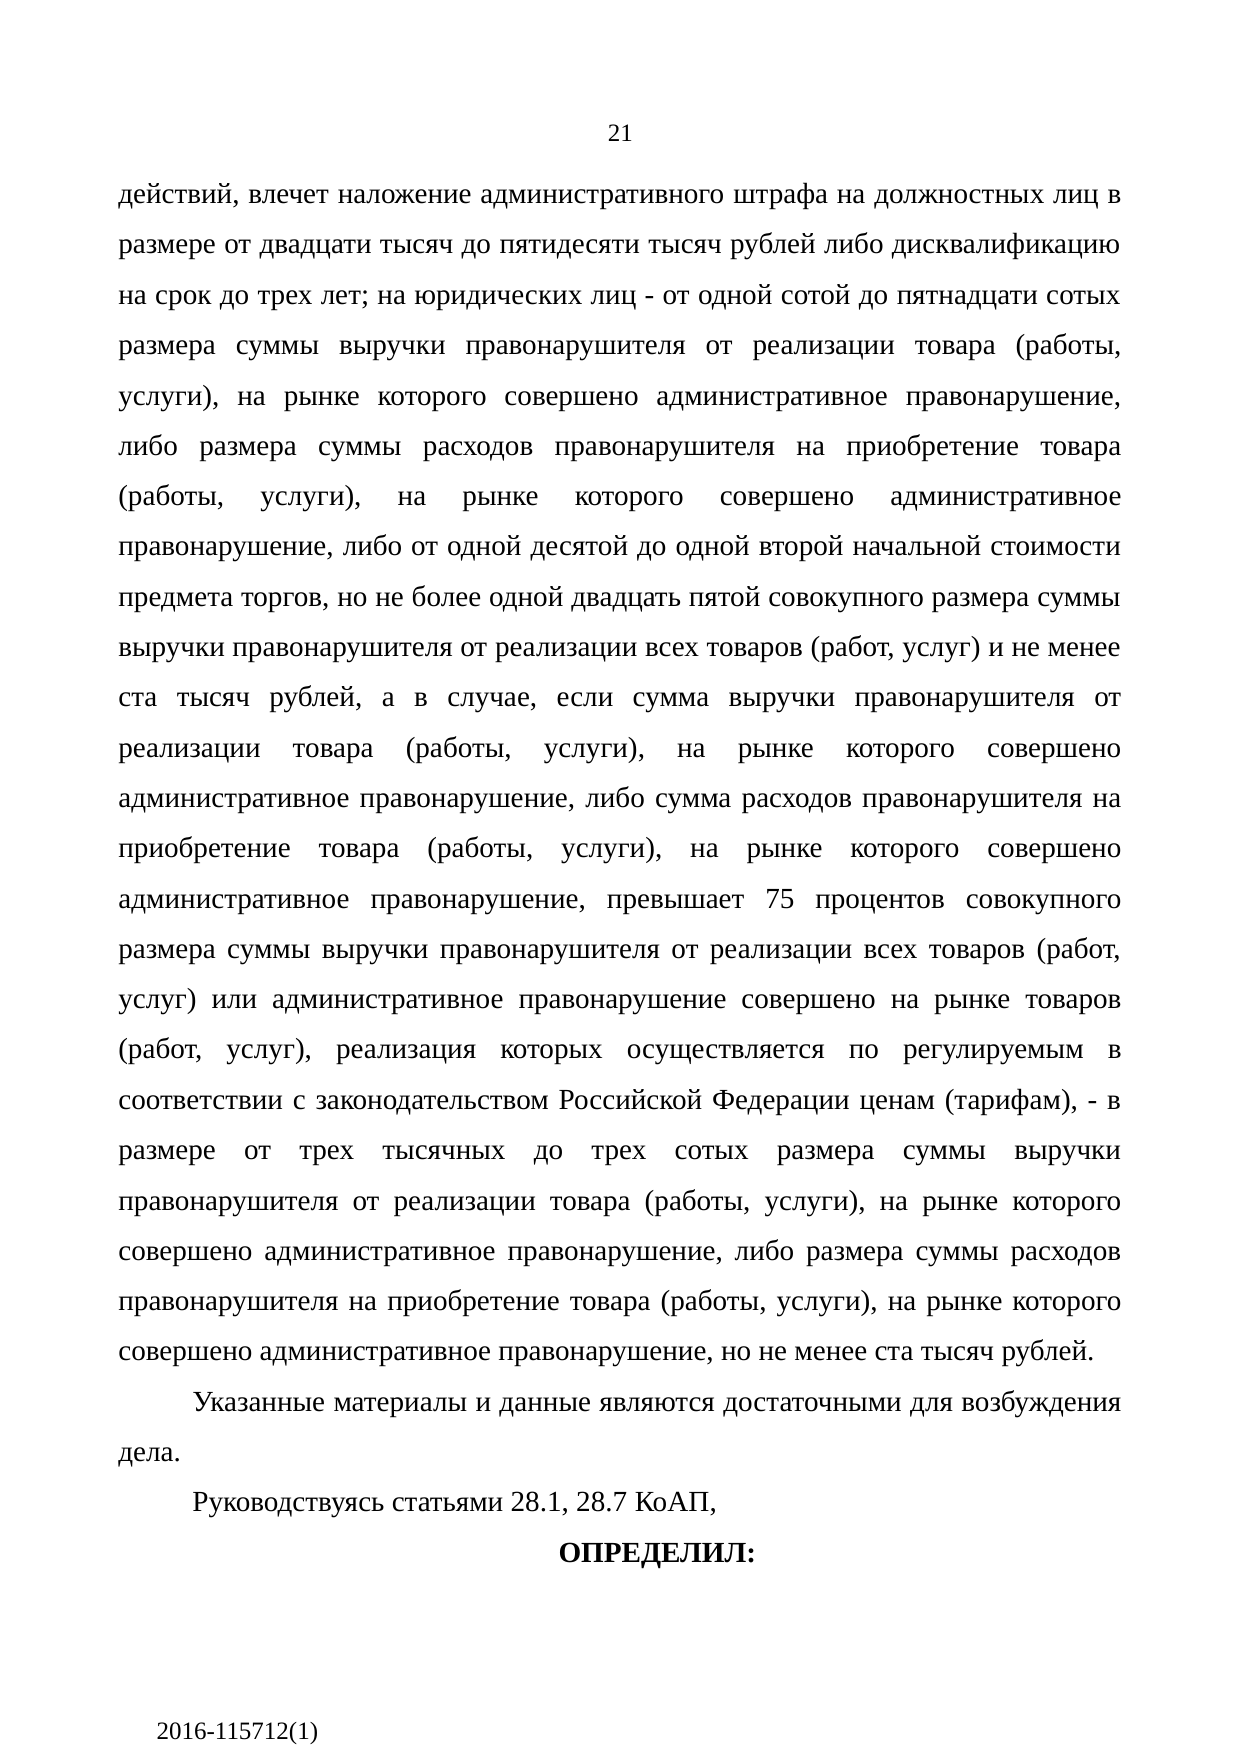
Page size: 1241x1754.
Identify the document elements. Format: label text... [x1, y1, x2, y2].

text Руководствуясь статьями 28.1, 28.7 КоАП, [118, 1484, 1122, 1518]
text Указанные материалы и данные являются достаточными для возбуждения дела. [118, 1384, 1122, 1468]
text ОПРЕДЕЛИЛ: [118, 1535, 1122, 1568]
text действий, влечет наложение административного штрафа на должностных лиц в размере от двадцати тысяч до пятидесяти тысяч рублей либо дисквалификацию на срок до трех лет; на юридических лиц - от одной сотой до пятнадцати сотых размера суммы выручки правонарушителя от реализации товара (работы, услуги), на рынке которого совершено административное правонарушение, либо размера суммы расходов правонарушителя на приобретение товара (работы, услуги), на рынке которого совершено административное правонарушение, либо от одной десятой до одной второй начальной стоимости предмета торгов, но не более одной двадцать пятой совокупного размера суммы выручки правонарушителя от реализации всех товаров (работ, услуг) и не менее ста тысяч рублей, а в случае, если сумма выручки правонарушителя от реализации товара (работы, услуги), на рынке которого совершено административное правонарушение, либо сумма расходов правонарушителя на приобретение товара (работы, услуги), на рынке которого совершено административное правонарушение, превышает 75 процентов совокупного размера суммы выручки правонарушителя от реализации всех товаров (работ, услуг) или административное правонарушение совершено на рынке товаров (работ, услуг), реализация которых осуществляется по регулируемым в соответствии с законодательством Российской Федерации ценам (тарифам), - в размере от трех тысячных до трех сотых размера суммы выручки правонарушителя от реализации товара (работы, услуги), на рынке которого совершено административное правонарушение, либо размера суммы расходов правонарушителя на приобретение товара (работы, услуги), на рынке которого совершено административное правонарушение, но не менее ста тысяч рублей. [118, 176, 1122, 1367]
